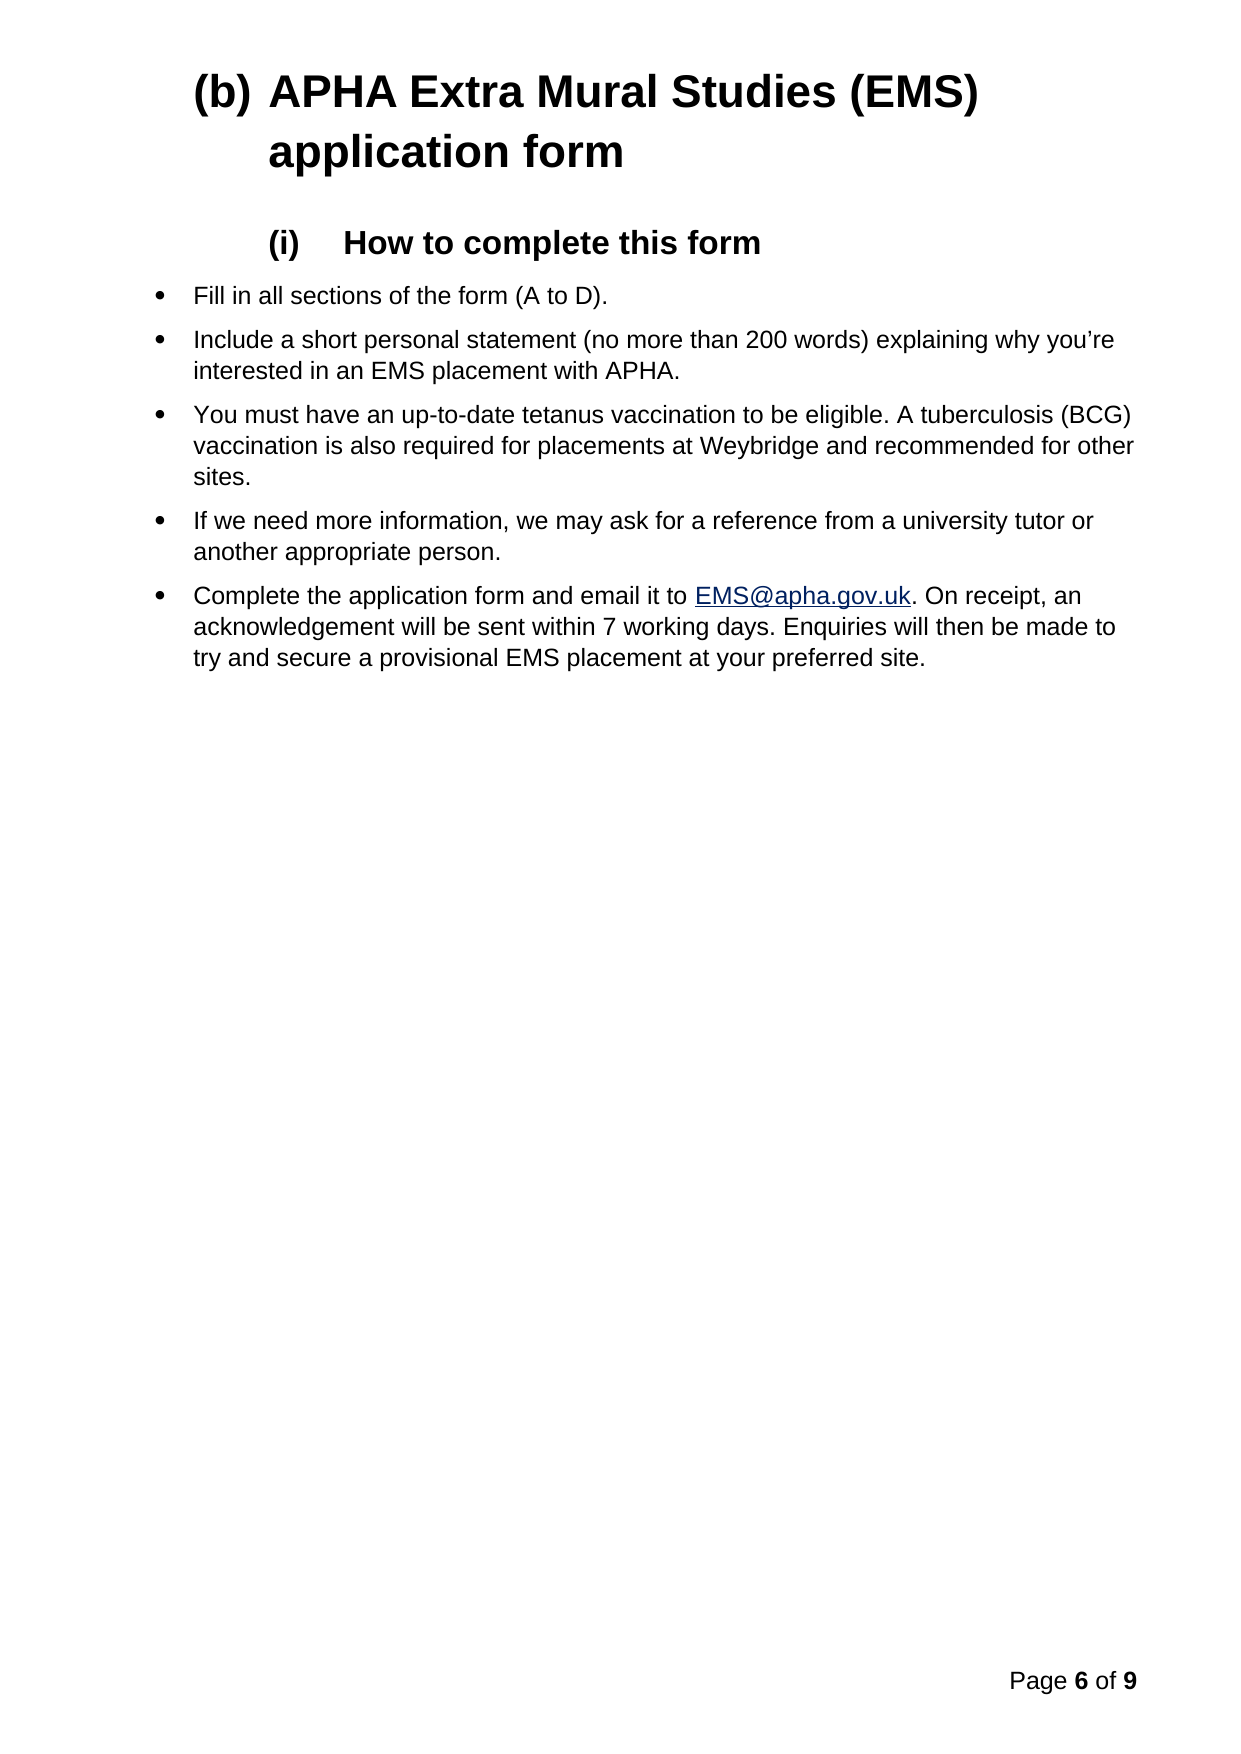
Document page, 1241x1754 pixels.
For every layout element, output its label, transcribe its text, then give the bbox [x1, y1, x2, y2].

list You must have an up-to-date tetanus vaccination to be eligible. A tuberculosis (BCG) vaccination is also required for placements at Weybridge and recommended for other sites. [156, 398, 1137, 492]
list Complete the application form and email it to EMS@apha.gov.uk. On receipt, an acknowledgement will be sent within 7 working days. Enquiries will then be made to try and secure a provisional EMS placement at your preferred site. [156, 579, 1137, 673]
subtitle APHA Extra Mural Studies (EMS) application form [193, 64, 1137, 177]
list Include a short personal statement (no more than 200 words) explaining why you’re interested in an EMS placement with APHA. [156, 323, 1137, 386]
list Fill in all sections of the form (A to D). [156, 279, 1137, 311]
list If we need more information, we may ask for a reference from a university tutor or another appropriate person. [156, 504, 1137, 567]
subtitle How to complete this form [268, 223, 1137, 261]
